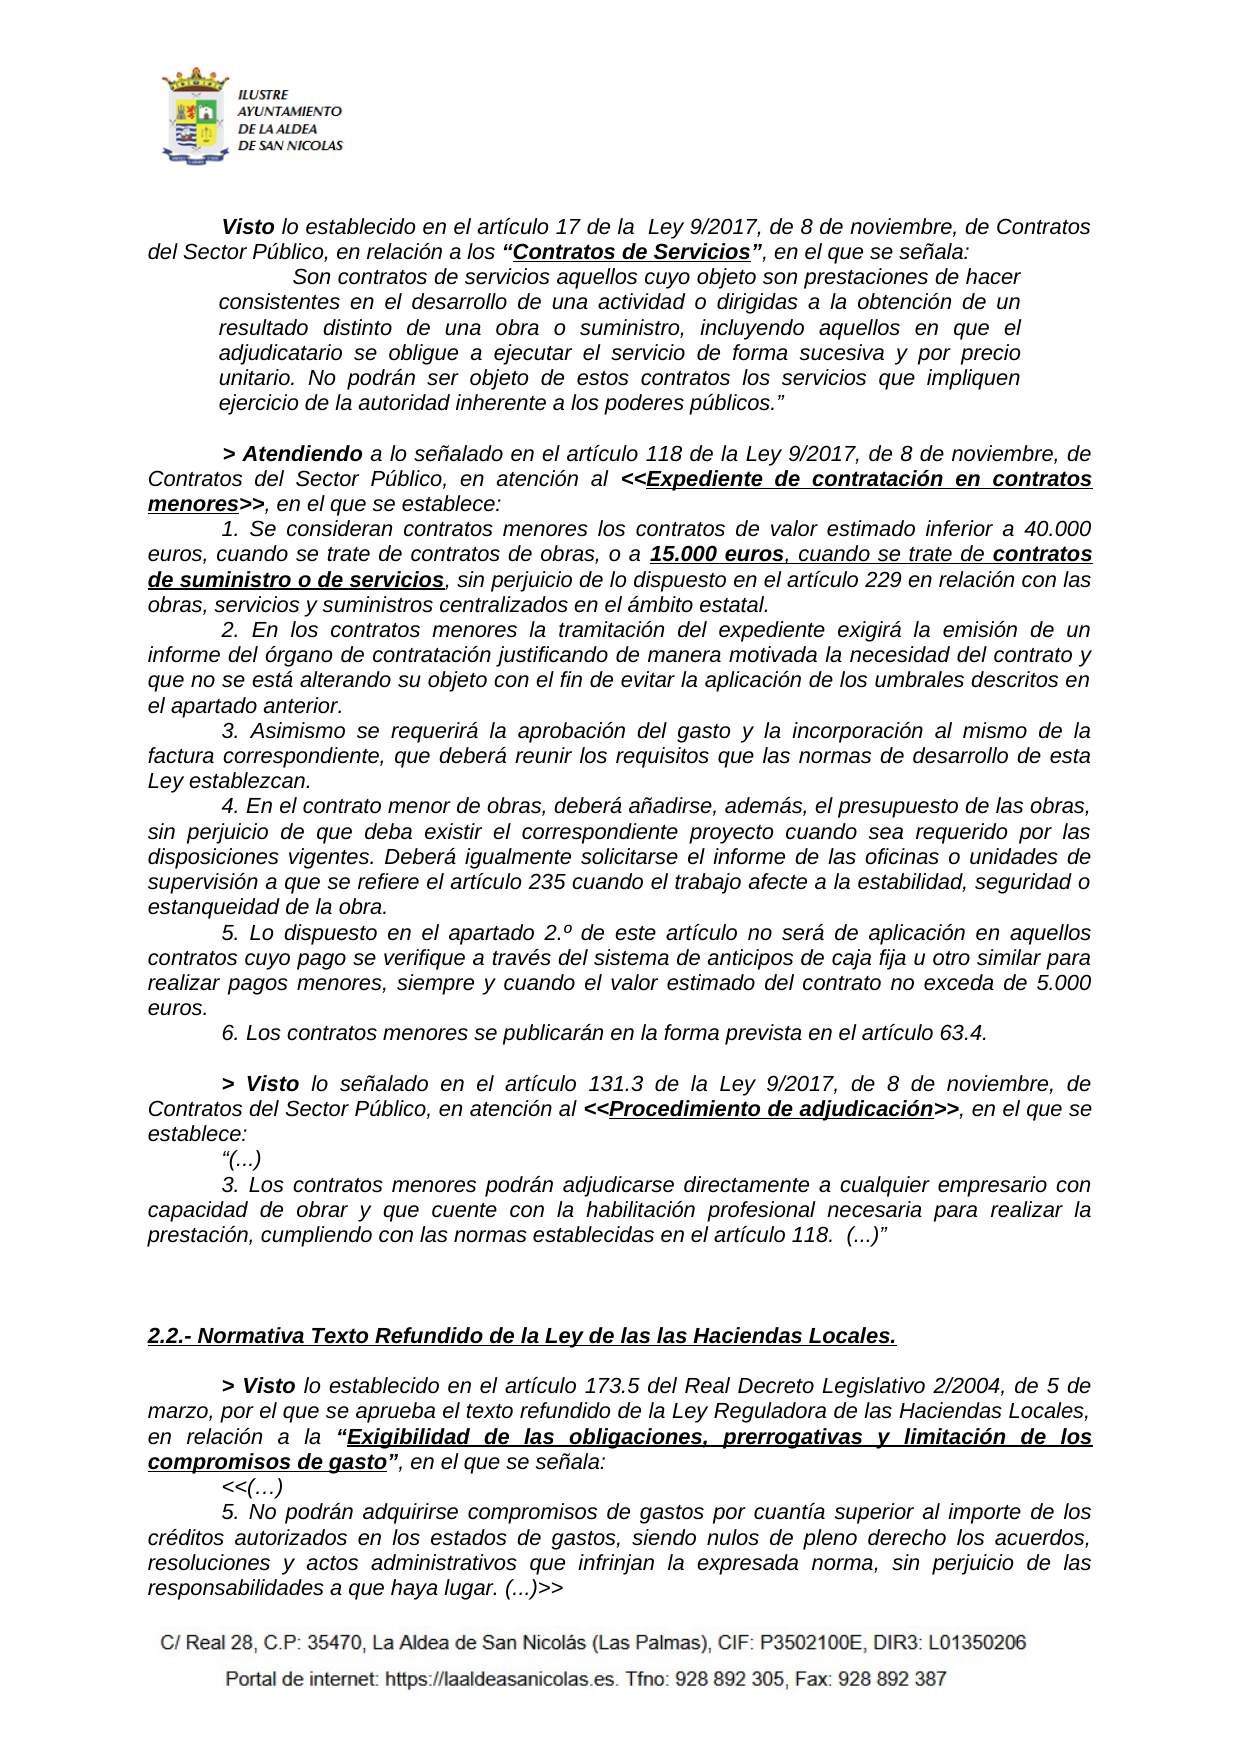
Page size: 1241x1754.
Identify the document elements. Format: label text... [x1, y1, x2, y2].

text > Visto lo señalado en el artículo 131.3 de la Ley 9/2017, de 8 de noviembre, de Contratos del Sector Público, en atención al <<Procedimiento de adjudicación>>, en el que se establece: [148, 1071, 1093, 1146]
text 4. En el contrato menor de obras, deberá añadirse, además, el presupuesto de las obras, sin perjuicio de que deba existir el correspondiente proyecto cuando sea requerido por las disposiciones vigentes. Deberá igualmente solicitarse el informe de las oficinas o unidades de supervisión a que se refiere el artículo 235 cuando el trabajo afecte a la estabilidad, seguridad o estanqueidad de la obra. [148, 793, 1093, 919]
text Son contratos de servicios aquellos cuyo objeto son prestaciones de hacer consistentes en el desarrollo de una actividad o dirigidas a la obtención de un resultado distinto de una obra o suministro, incluyendo aquellos en que el adjudicatario se obligue a ejecutar el servicio de forma sucesiva y por precio unitario. No podrán ser objeto de estos contratos los servicios que impliquen ejercicio de la autoridad inherente a los poderes públicos.” [218, 264, 1022, 415]
text > Atendiendo a lo señalado en el artículo 118 de la Ley 9/2017, de 8 de noviembre, de Contratos del Sector Público, en atención al <<Expediente de contratación en contratos menores>>, en el que se establece: [148, 441, 1093, 516]
text 1. Se consideran contratos menores los contratos de valor estimado inferior a 40.000 euros, cuando se trate de contratos de obras, o a 15.000 euros, cuando se trate de contratos de suministro o de servicios, sin perjuicio de lo dispuesto en el artículo 229 en relación con las obras, servicios y suministros centralizados en el ámbito estatal. [148, 516, 1093, 617]
text “(...) [148, 1146, 1093, 1172]
picture [148, 1626, 1034, 1695]
text Visto lo establecido en el artículo 17 de la Ley 9/2017, de 8 de noviembre, de Contratos del Sector Público, en relación a los “Contratos de Servicios”, en el que se señala: [148, 214, 1093, 264]
text 5. No podrán adquirirse compromisos de gastos por cuantía superior al importe de los créditos autorizados en los estados de gastos, siendo nulos de pleno derecho los acuerdos, resoluciones y actos administrativos que infrinjan la expresada norma, sin perjuicio de las responsabilidades a que haya lugar. (...)>> [148, 1499, 1093, 1600]
text 2.2.- Normativa Texto Refundido de la Ley de las las Haciendas Locales. [148, 1323, 1093, 1348]
text 2. En los contratos menores la tramitación del expediente exigirá la emisión de un informe del órgano de contratación justificando de manera motivada la necesidad del contrato y que no se está alterando su objeto con el fin de evitar la aplicación de los umbrales descritos en el apartado anterior. [148, 617, 1093, 718]
text > Visto lo establecido en el artículo 173.5 del Real Decreto Legislativo 2/2004, de 5 de marzo, por el que se aprueba el texto refundido de la Ley Reguladora de las Haciendas Locales, en relación a la “Exigibilidad de las obligaciones, prerrogativas y limitación de los compromisos de gasto”, en el que se señala: [148, 1373, 1093, 1474]
text 6. Los contratos menores se publicarán en la forma prevista en el artículo 63.4. [148, 1020, 1093, 1046]
text 5. Lo dispuesto en el apartado 2.º de este artículo no será de aplicación en aquellos contratos cuyo pago se verifique a través del sistema de anticipos de caja fija u otro similar para realizar pagos menores, siempre y cuando el valor estimado del contrato no exceda de 5.000 euros. [148, 919, 1093, 1020]
text 3. Los contratos menores podrán adjudicarse directamente a cualquier empresario con capacidad de obrar y que cuente con la habilitación profesional necesaria para realizar la prestación, cumpliendo con las normas establecidas en el artículo 118. (...)” [148, 1172, 1093, 1247]
text 3. Asimismo se requerirá la aprobación del gasto y la incorporación al mismo de la factura correspondiente, que deberá reunir los requisitos que las normas de desarrollo de esta Ley establezcan. [148, 718, 1093, 793]
picture [148, 59, 359, 173]
text <<(…) [148, 1474, 1093, 1499]
